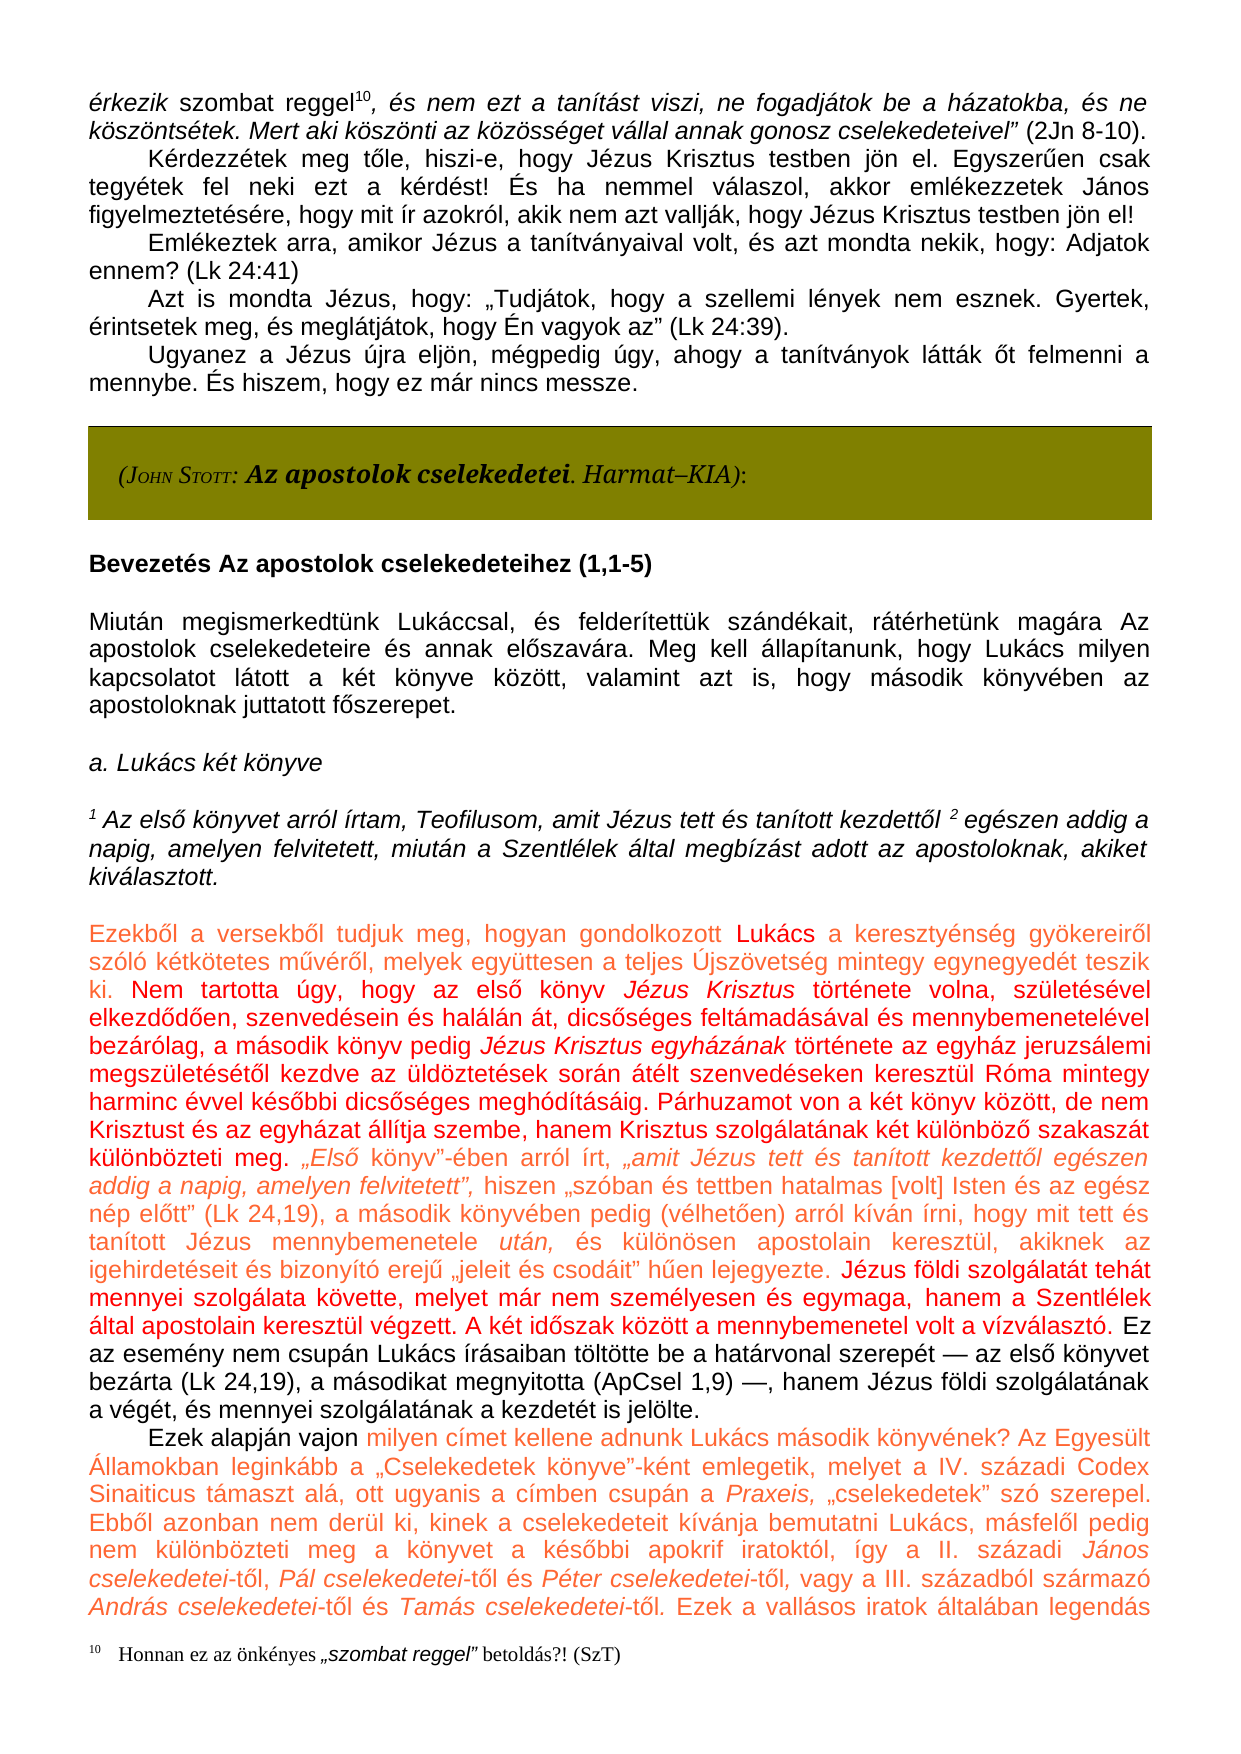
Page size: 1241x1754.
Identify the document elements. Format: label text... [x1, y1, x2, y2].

text Ezekből a versekből tudjuk meg, hogyan gondolkozott Lukács a keresztyénség gyökereiről szóló kétkötetes művéről, melyek együttesen a teljes Újszövetség mintegy egynegyedét teszik ki. Nem tartotta úgy, hogy az első könyv Jézus Krisztus története volna, születésével elkezdődően, szenvedésein és halálán át, dicsőséges feltámadásával és mennybemenetelével bezárólag, a második könyv pedig Jézus Krisztus egyházának története az egyház jeruzsálemi megszületésétől kezdve az üldöztetések során átélt szenvedéseken keresztül Róma mintegy harminc évvel későbbi dicsőséges meghódításáig. Párhuzamot von a két könyv között, de nem Krisztust és az egyházat állítja szembe, hanem Krisztus szolgálatának két különböző szakaszát különbözteti meg. „Első könyv”-ében arról írt, „amit Jézus tett és tanított kezdettől egészen addig a napig, amelyen felvitetett”, hiszen „szóban és tettben hatalmas [volt] Isten és az egész nép előtt” (Lk 24,19), a második könyvében pedig (vélhetően) arról kíván írni, hogy mit tett és tanított Jézus mennybemenetele után, és különösen apostolain keresztül, akiknek az igehirdetéseit és bizonyító erejű „jeleit és csodáit” hűen lejegyezte. Jézus földi szolgálatát tehát mennyei szolgálata követte, melyet már nem személyesen és egymaga, hanem a Szentlélek által apostolain keresztül végzett. A két időszak között a mennybemenetel volt a vízválasztó. Ez az esemény nem csupán Lukács írásaiban töltötte be a határvonal szerepét — az első könyvet bezárta (Lk 24,19), a másodikat megnyitotta (ApCsel 1,9) —, hanem Jézus földi szolgálatának a végét, és mennyei szolgálatának a kezdetét is jelölte. [88, 920, 1152, 1424]
text 1 Az első könyvet arról írtam, Teofilusom, amit Jézus tett és tanított kezdettől 2 egészen addig a napig, amelyen felvitetett, miután a Szentlélek által megbízást adott az apostoloknak, akiket kiválasztott. [88, 806, 1152, 890]
text (John Stott: Az apostolok cselekedetei. Harmat–KIA): [88, 427, 1152, 520]
text Kérdezzétek meg tőle, hiszi‑e, hogy Jézus Krisztus testben jön el. Egyszerűen csak tegyétek fel neki ezt a kérdést! És ha nemmel válaszol, akkor emlékezzetek János figyelmeztetésére, hogy mit ír azokról, akik nem azt vallják, hogy Jézus Krisztus testben jön el! [88, 144, 1152, 229]
text Emlékeztek arra, amikor Jézus a tanítványaival volt, és azt mondta nekik, hogy: Adjatok ennem? (Lk 24:41) [88, 229, 1152, 285]
text Ezek alapján vajon milyen címet kellene adnunk Lukács második könyvének? Az Egyesült Államokban leginkább a „Cselekedetek könyve”-ként emlegetik, melyet a IV. századi Codex Sinaiticus támaszt alá, ott ugyanis a címben csupán a Praxeis, „cselekedetek” szó szerepel. Ebből azonban nem derül ki, kinek a cselekedeteit kívánja bemutatni Lukács, másfelől pedig nem különbözteti meg a könyvet a későbbi apokrif iratoktól, így a II. századi János cselekedetei-től, Pál cselekedetei-től és Péter cselekedetei-től, vagy a III. századból származó András cselekedetei-től és Tamás cselekedetei-től. Ezek a vallásos iratok általában legendás [88, 1424, 1152, 1620]
text Ugyanez a Jézus újra eljön, mégpedig úgy, ahogy a tanítványok látták őt felmenni a mennybe. És hiszem, hogy ez már nincs messze. [88, 341, 1152, 397]
text érkezik szombat reggel, és nem ezt a tanítást viszi, ne fogadjátok be a házatokba, és ne köszöntsétek. Mert aki köszönti az közösséget vállal annak gonosz cselekedeteivel” (2Jn 8-10). [88, 88, 1152, 144]
text Honnan ez az önkényes „szombat reggel” betoldás?! (SzT) [88, 1642, 1152, 1665]
text Miután megismerkedtünk Lukáccsal, és felderítettük szándékait, rátérhetünk magára Az apostolok cselekedeteire és annak előszavára. Meg kell állapítanunk, hogy Lukács milyen kapcsolatot látott a két könyve között, valamint azt is, hogy második könyvében az apostoloknak juttatott főszerepet. [88, 607, 1152, 719]
text Bevezetés Az apostolok cselekedeteihez (1,1-5) [88, 550, 1152, 578]
text a. Lukács két könyve [88, 749, 1152, 777]
text Azt is mondta Jézus, hogy: „Tudjátok, hogy a szellemi lények nem esznek. Gyertek, érintsetek meg, és meglátjátok, hogy Én vagyok az” (Lk 24:39). [88, 285, 1152, 341]
